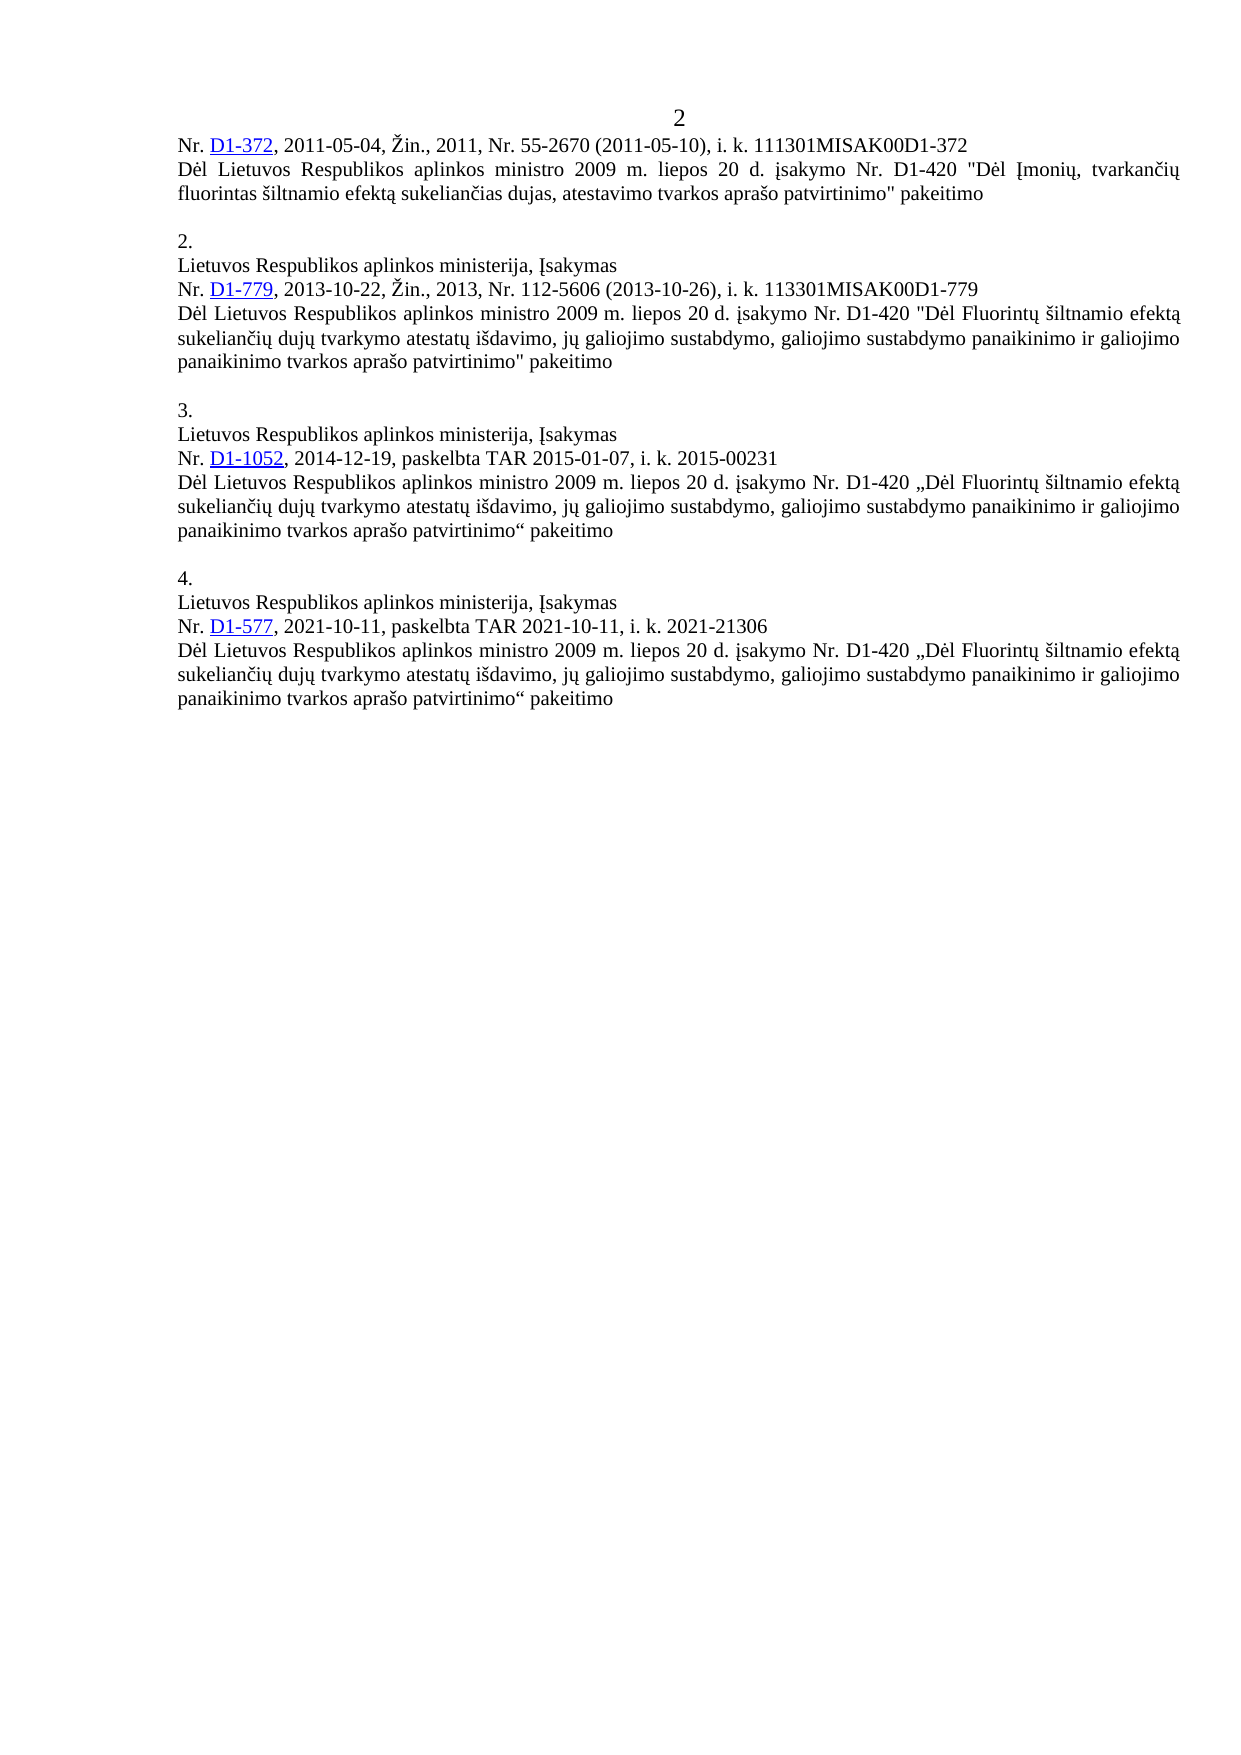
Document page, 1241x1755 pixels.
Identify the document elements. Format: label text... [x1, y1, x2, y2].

text Nr. D1-1052, 2014-12-19, paskelbta TAR 2015-01-07, i. k. 2015-00231 [177, 446, 1181, 470]
text 4. [177, 566, 1181, 590]
text Dėl Lietuvos Respublikos aplinkos ministro 2009 m. liepos 20 d. įsakymo Nr. D1-420 "Dėl Įmonių, tvarkančių fluorintas šiltnamio efektą sukeliančias dujas, atestavimo tvarkos aprašo patvirtinimo" pakeitimo [177, 157, 1181, 205]
text Dėl Lietuvos Respublikos aplinkos ministro 2009 m. liepos 20 d. įsakymo Nr. D1-420 "Dėl Fluorintų šiltnamio efektą sukeliančių dujų tvarkymo atestatų išdavimo, jų galiojimo sustabdymo, galiojimo sustabdymo panaikinimo ir galiojimo panaikinimo tvarkos aprašo patvirtinimo" pakeitimo [177, 301, 1181, 373]
text Nr. D1-372, 2011-05-04, Žin., 2011, Nr. 55-2670 (2011-05-10), i. k. 111301MISAK00D1-372 [177, 133, 1181, 157]
text Lietuvos Respublikos aplinkos ministerija, Įsakymas [177, 590, 1181, 614]
text Lietuvos Respublikos aplinkos ministerija, Įsakymas [177, 253, 1181, 277]
text Lietuvos Respublikos aplinkos ministerija, Įsakymas [177, 422, 1181, 446]
text Nr. D1-779, 2013-10-22, Žin., 2013, Nr. 112-5606 (2013-10-26), i. k. 113301MISAK00D1-779 [177, 277, 1181, 301]
text Nr. D1-577, 2021-10-11, paskelbta TAR 2021-10-11, i. k. 2021-21306 [177, 614, 1181, 638]
text Dėl Lietuvos Respublikos aplinkos ministro 2009 m. liepos 20 d. įsakymo Nr. D1-420 „Dėl Fluorintų šiltnamio efektą sukeliančių dujų tvarkymo atestatų išdavimo, jų galiojimo sustabdymo, galiojimo sustabdymo panaikinimo ir galiojimo panaikinimo tvarkos aprašo patvirtinimo“ pakeitimo [177, 470, 1181, 542]
text Dėl Lietuvos Respublikos aplinkos ministro 2009 m. liepos 20 d. įsakymo Nr. D1-420 „Dėl Fluorintų šiltnamio efektą sukeliančių dujų tvarkymo atestatų išdavimo, jų galiojimo sustabdymo, galiojimo sustabdymo panaikinimo ir galiojimo panaikinimo tvarkos aprašo patvirtinimo“ pakeitimo [177, 638, 1181, 710]
text 3. [177, 398, 1181, 422]
text 2. [177, 229, 1181, 253]
